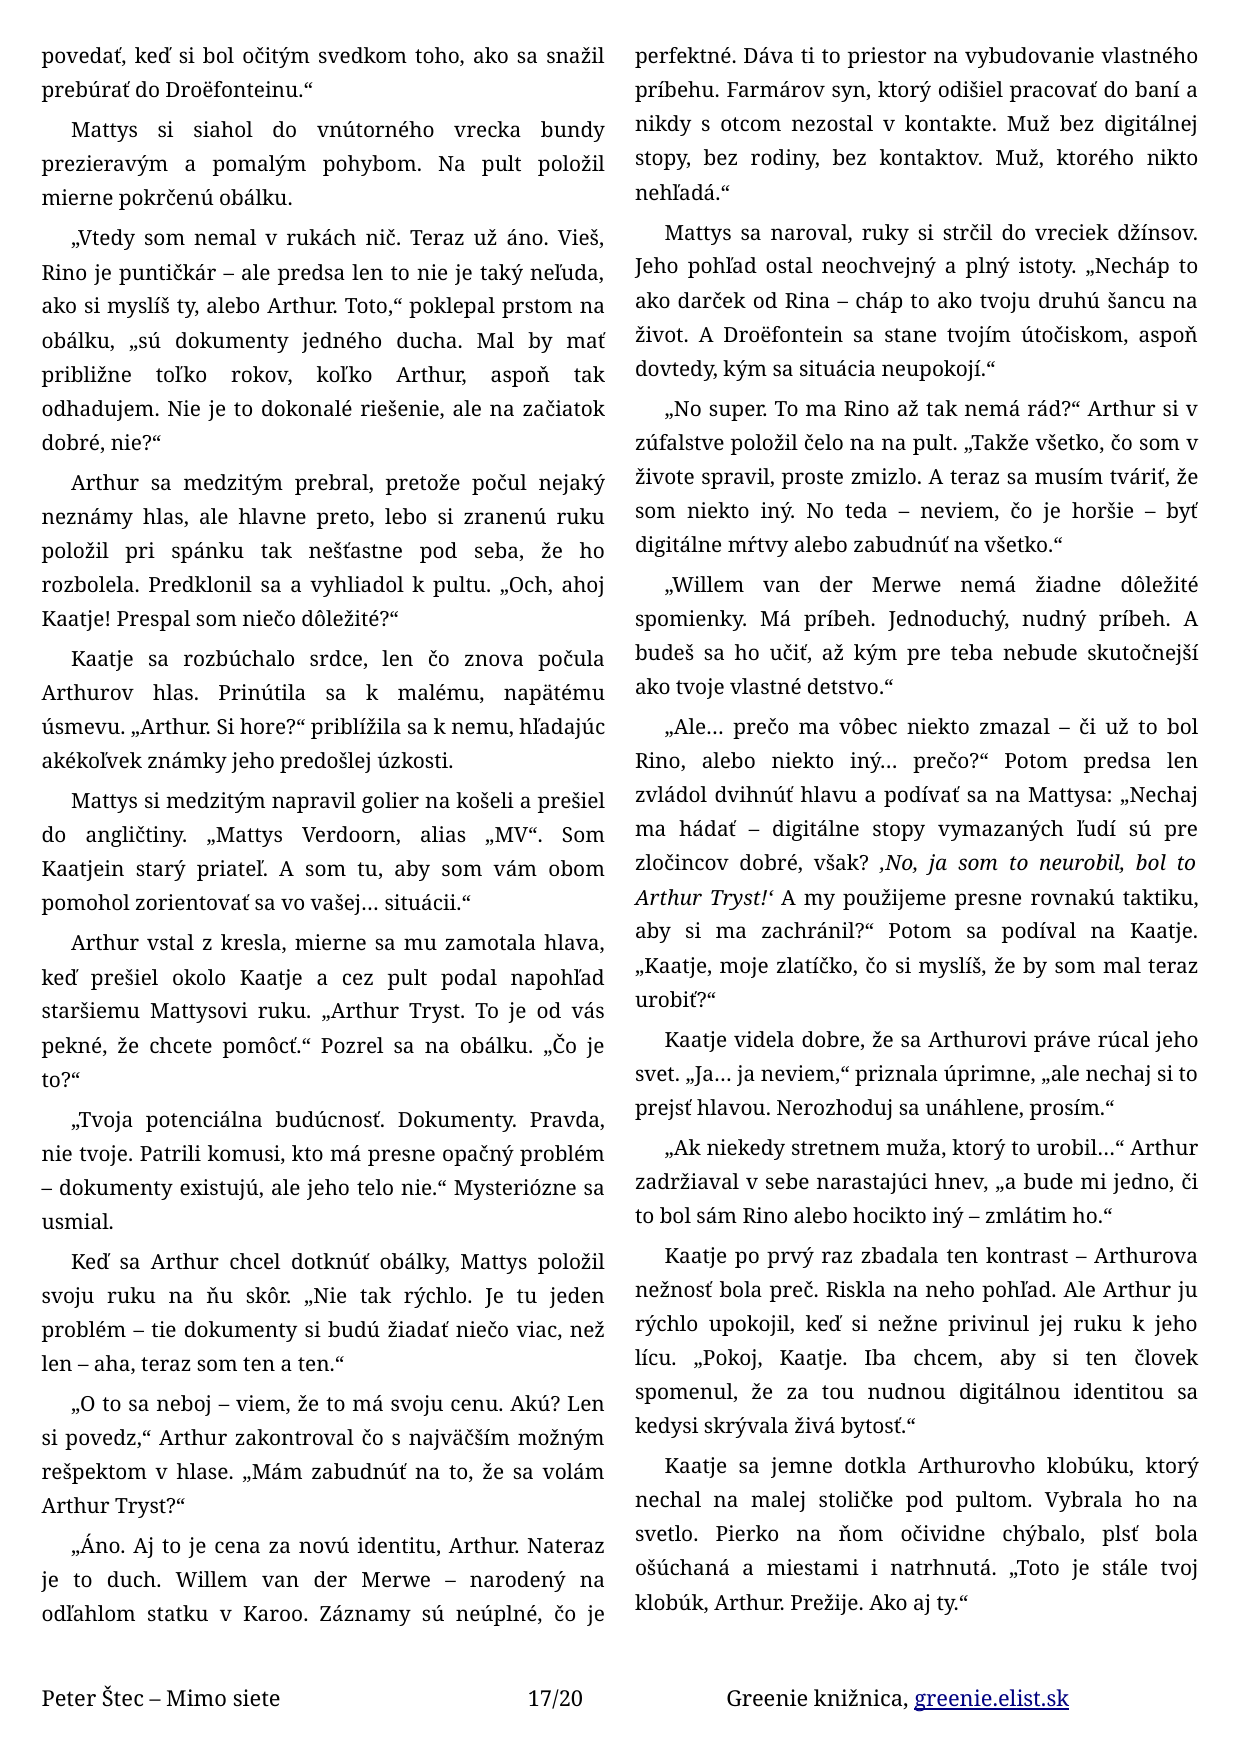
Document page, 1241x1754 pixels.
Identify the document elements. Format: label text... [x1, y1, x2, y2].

text „O to sa neboj – viem, že to má svoju cenu. Akú? Len si povedz,“ Arthur zakontroval čo s najväčším možným rešpektom v hlase. „Mám zabudnúť na to, že sa volám Arthur Tryst?“ [41, 1389, 605, 1520]
text Arthur sa medzitým prebral, pretože počul nejaký neznámy hlas, ale hlavne preto, lebo si zranenú ruku položil pri spánku tak nešťastne pod seba, že ho rozbolela. Predklonil sa a vyhliadol k pultu. „Och, ahoj Kaatje! Prespal som niečo dôležité?“ [41, 468, 605, 633]
text „Tvoja potenciálna budúcnosť. Dokumenty. Pravda, nie tvoje. Patrili komusi, kto má presne opačný problém – dokumenty existujú, ale jeho telo nie.“ Mysteriózne sa usmial. [41, 1105, 605, 1235]
text Kaatje sa jemne dotkla Arthurovho klobúku, ktorý nechal na malej stoličke pod pultom. Vybrala ho na svetlo. Pierko na ňom očividne chýbalo, plsť bola ošúchaná a miestami i natrhnutá. „Toto je stále tvoj klobúk, Arthur. Prežije. Ako aj ty.“ [635, 1451, 1199, 1616]
text „Ak niekedy stretnem muža, ktorý to urobil…“ Arthur zadržiaval v sebe narastajúci hnev, „a bude mi jedno, či to bol sám Rino alebo hocikto iný – zmlátim ho.“ [635, 1133, 1199, 1229]
text „Ale… prečo ma vôbec niekto zmazal – či už to bol Rino, alebo niekto iný… prečo?“ Potom predsa len zvládol dvihnúť hlavu a podívať sa na Mattysa: „Nechaj ma hádať – digitálne stopy vymazaných ľudí sú pre zločincov dobré, však? ‚No, ja som to neurobil, bol to Arthur Tryst!‘ A my použijeme presne rovnakú taktiku, aby si ma zachránil?“ Potom sa podíval na Kaatje. „Kaatje, moje zlatíčko, čo si myslíš, že by som mal teraz urobiť?“ [635, 712, 1199, 1013]
text povedať, keď si bol očitým svedkom toho, ako sa snažil prebúrať do Droëfonteinu.“ [41, 41, 605, 104]
text Kaatje po prvý raz zbadala ten kontrast – Arthurova nežnosť bola preč. Riskla na neho pohľad. Ale Arthur ju rýchlo upokojil, keď si nežne privinul jej ruku k jeho lícu. „Pokoj, Kaatje. Iba chcem, aby si ten človek spomenul, že za tou nudnou digitálnou identitou sa kedysi skrývala živá bytosť.“ [635, 1241, 1199, 1440]
text perfektné. Dáva ti to priestor na vybudovanie vlastného príbehu. Farmárov syn, ktorý odišiel pracovať do baní a nikdy s otcom nezostal v kontakte. Muž bez digitálnej stopy, bez rodiny, bez kontaktov. Muž, ktorého nikto nehľadá.“ [635, 41, 1199, 206]
text Kaatje videla dobre, že sa Arthurovi práve rúcal jeho svet. „Ja… ja neviem,“ priznala úprimne, „ale nechaj si to prejsť hlavou. Nerozhoduj sa unáhlene, prosím.“ [635, 1025, 1199, 1121]
text Mattys si siahol do vnútorného vrecka bundy prezieravým a pomalým pohybom. Na pult položil mierne pokrčenú obálku. [41, 115, 605, 212]
text Mattys si medzitým napravil golier na košeli a prešiel do angličtiny. „Mattys Verdoorn, alias „MV“. Som Kaatjein starý priateľ. A som tu, aby som vám obom pomohol zorientovať sa vo vašej… situácii.“ [41, 786, 605, 917]
text „Áno. Aj to je cena za novú identitu, Arthur. Nateraz je to duch. Willem van der Merwe – narodený na odľahlom statku v Karoo. Záznamy sú neúplné, čo je [41, 1531, 605, 1628]
text Keď sa Arthur chcel dotknúť obálky, Mattys položil svoju ruku na ňu skôr. „Nie tak rýchlo. Je tu jeden problém – tie dokumenty si budú žiadať niečo viac, než len – aha, teraz som ten a ten.“ [41, 1247, 605, 1378]
text „Vtedy som nemal v rukách nič. Teraz už áno. Vieš, Rino je puntičkár – ale predsa len to nie je taký neľuda, ako si myslíš ty, alebo Arthur. Toto,“ poklepal prstom na obálku, „sú dokumenty jedného ducha. Mal by mať približne toľko rokov, koľko Arthur, aspoň tak odhadujem. Nie je to dokonalé riešenie, ale na začiatok dobré, nie?“ [41, 223, 605, 456]
text Mattys sa naroval, ruky si strčil do vreciek džínsov. Jeho pohľad ostal neochvejný a plný istoty. „Necháp to ako darček od Rina – cháp to ako tvoju druhú šancu na život. A Droëfontein sa stane tvojím útočiskom, aspoň dovtedy, kým sa situácia neupokojí.“ [635, 218, 1199, 382]
text Kaatje sa rozbúchalo srdce, len čo znova počula Arthurov hlas. Prinútila sa k malému, napätému úsmevu. „Arthur. Si hore?“ priblížila sa k nemu, hľadajúc akékoľvek známky jeho predošlej úzkosti. [41, 644, 605, 775]
text Arthur vstal z kresla, mierne sa mu zamotala hlava, keď prešiel okolo Kaatje a cez pult podal napohľad staršiemu Mattysovi ruku. „Arthur Tryst. To je od vás pekné, že chcete pomôcť.“ Pozrel sa na obálku. „Čo je to?“ [41, 928, 605, 1093]
text „No super. To ma Rino až tak nemá rád?“ Arthur si v zúfalstve položil čelo na na pult. „Takže všetko, čo som v živote spravil, proste zmizlo. A teraz sa musím tváriť, že som niekto iný. No teda – neviem, čo je horšie – byť digitálne mŕtvy alebo zabudnúť na všetko.“ [635, 394, 1199, 558]
text „Willem van der Merwe nemá žiadne dôležité spomienky. Má príbeh. Jednoduchý, nudný príbeh. A budeš sa ho učiť, až kým pre teba nebude skutočnejší ako tvoje vlastné detstvo.“ [635, 570, 1199, 701]
